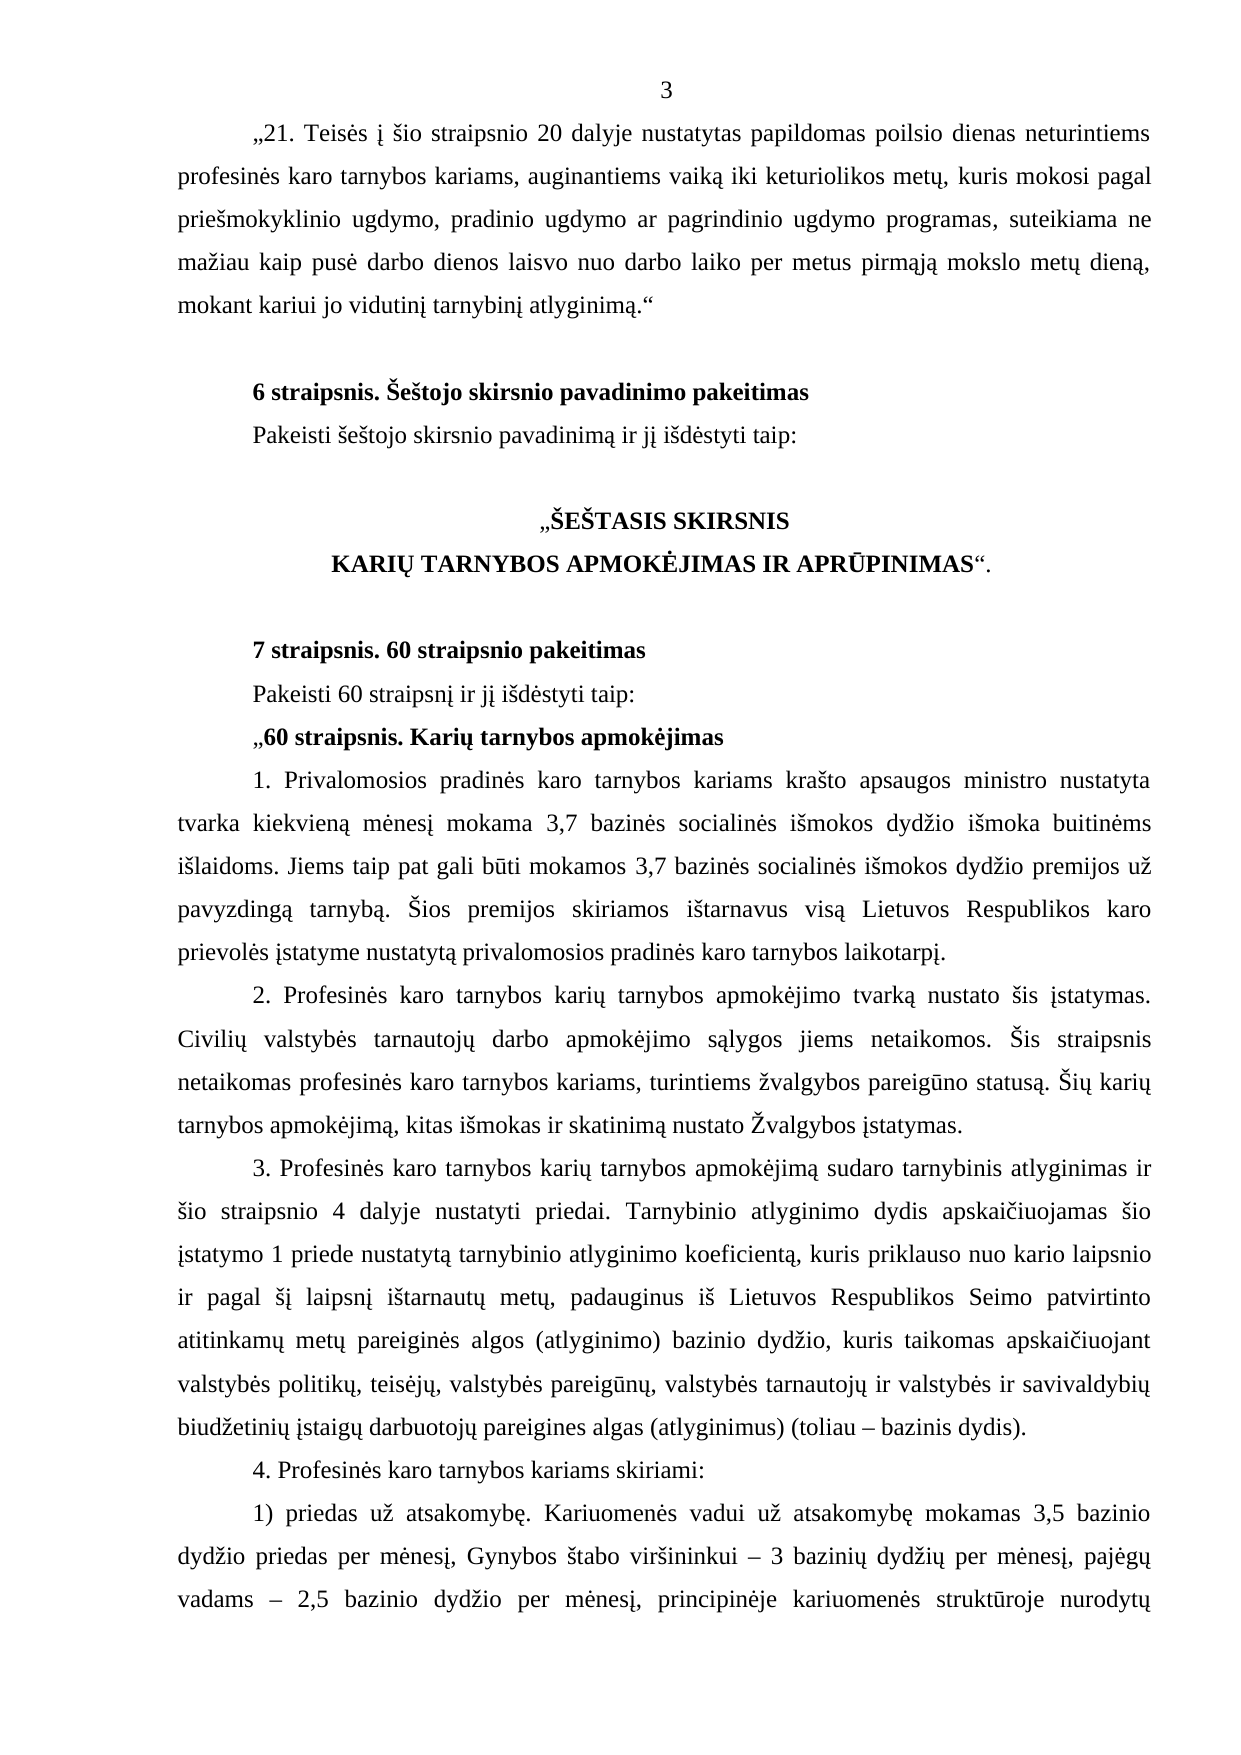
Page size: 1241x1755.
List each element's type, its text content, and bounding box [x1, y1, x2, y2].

text 1) priedas už atsakomybę. Kariuomenės vadui už atsakomybę mokamas 3,5 bazinio dydžio priedas per mėnesį, Gynybos štabo viršininkui – 3 bazinių dydžių per mėnesį, pajėgų vadams – 2,5 bazinio dydžio per mėnesį, principinėje kariuomenės struktūroje nurodytų [177, 1498, 1152, 1613]
text KARIŲ TARNYBOS APMOKĖJIMAS IR APRŪPINIMAS“. [177, 549, 1152, 578]
text 3. Profesinės karo tarnybos karių tarnybos apmokėjimą sudaro tarnybinis atlyginimas ir šio straipsnio 4 dalyje nustatyti priedai. Tarnybinio atlyginimo dydis apskaičiuojamas šio įstatymo 1 priede nustatytą tarnybinio atlyginimo koeficientą, kuris priklauso nuo kario laipsnio ir pagal šį laipsnį ištarnautų metų, padauginus iš Lietuvos Respublikos Seimo patvirtinto atitinkamų metų pareiginės algos (atlyginimo) bazinio dydžio, kuris taikomas apskaičiuojant valstybės politikų, teisėjų, valstybės pareigūnų, valstybės tarnautojų ir valstybės ir savivaldybių biudžetinių įstaigų darbuotojų pareigines algas (atlyginimus) (toliau – bazinis dydis). [177, 1153, 1152, 1441]
text Pakeisti šeštojo skirsnio pavadinimą ir jį išdėstyti taip: [177, 420, 1152, 449]
text „60 straipsnis. Karių tarnybos apmokėjimas [177, 722, 1152, 751]
text „21. Teisės į šio straipsnio 20 dalyje nustatytas papildomas poilsio dienas neturintiems profesinės karo tarnybos kariams, auginantiems vaiką iki keturiolikos metų, kuris mokosi pagal priešmokyklinio ugdymo, pradinio ugdymo ar pagrindinio ugdymo programas, suteikiama ne mažiau kaip pusė darbo dienos laisvo nuo darbo laiko per metus pirmąją mokslo metų dieną, mokant kariui jo vidutinį tarnybinį atlyginimą.“ [177, 118, 1152, 319]
text „ŠEŠTASIS SKIRSNIS [177, 506, 1152, 535]
text 2. Profesinės karo tarnybos karių tarnybos apmokėjimo tvarką nustato šis įstatymas. Civilių valstybės tarnautojų darbo apmokėjimo sąlygos jiems netaikomos. Šis straipsnis netaikomas profesinės karo tarnybos kariams, turintiems žvalgybos pareigūno statusą. Šių karių tarnybos apmokėjimą, kitas išmokas ir skatinimą nustato Žvalgybos įstatymas. [177, 981, 1152, 1139]
text 6 straipsnis. Šeštojo skirsnio pavadinimo pakeitimas [177, 377, 1152, 406]
text Pakeisti 60 straipsnį ir jį išdėstyti taip: [177, 679, 1152, 707]
text 4. Profesinės karo tarnybos kariams skiriami: [177, 1455, 1152, 1484]
text 1. Privalomosios pradinės karo tarnybos kariams krašto apsaugos ministro nustatyta tvarka kiekvieną mėnesį mokama 3,7 bazinės socialinės išmokos dydžio išmoka buitinėms išlaidoms. Jiems taip pat gali būti mokamos 3,7 bazinės socialinės išmokos dydžio premijos už pavyzdingą tarnybą. Šios premijos skiriamos ištarnavus visą Lietuvos Respublikos karo prievolės įstatyme nustatytą privalomosios pradinės karo tarnybos laikotarpį. [177, 765, 1152, 966]
text 7 straipsnis. 60 straipsnio pakeitimas [177, 636, 1152, 664]
